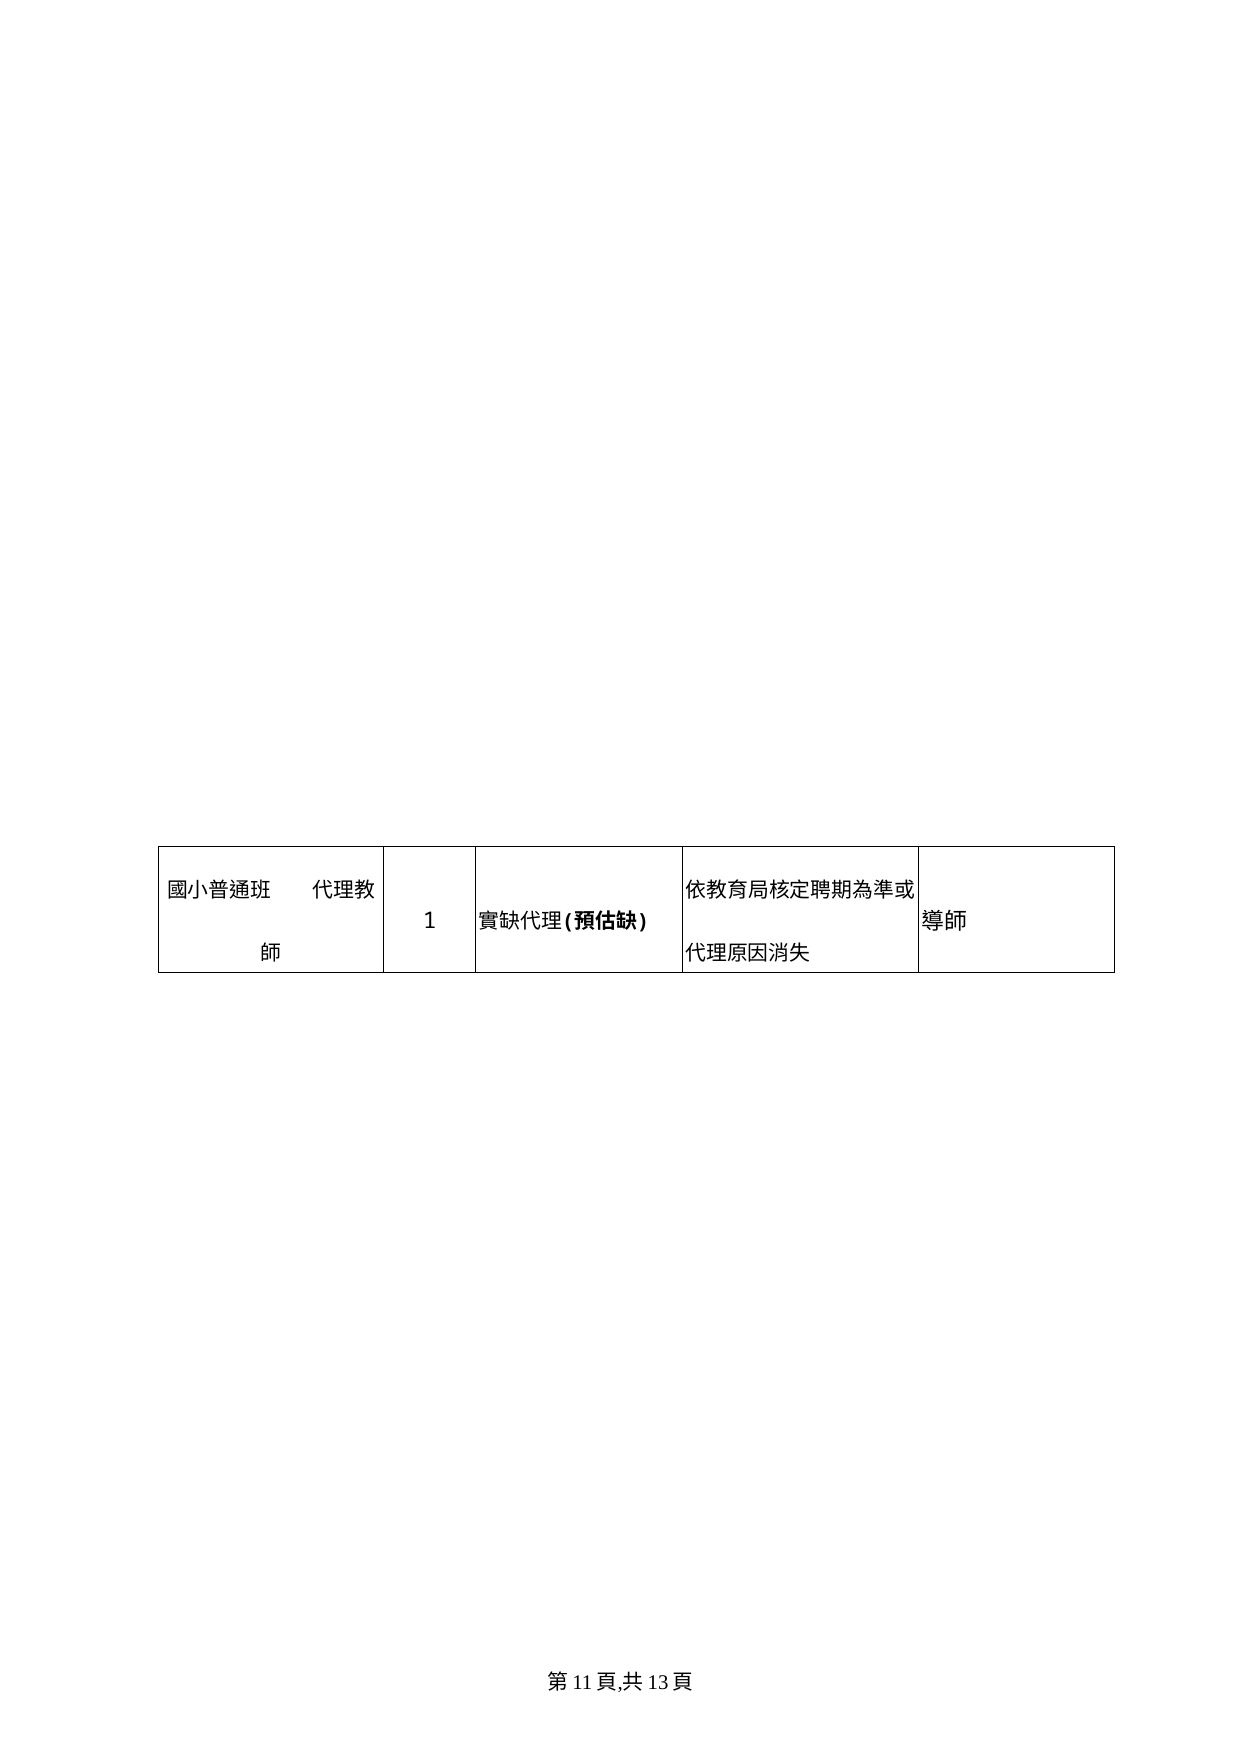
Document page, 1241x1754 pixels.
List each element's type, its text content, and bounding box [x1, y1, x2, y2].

table_cell 1 [384, 847, 475, 972]
table_cell 實缺代理(預估缺) [476, 847, 682, 972]
table_cell 依教育局核定聘期為準或代理原因消失 [683, 847, 918, 972]
table_cell 導師 [919, 847, 1114, 972]
table_cell 國小普通班 代理教師 [159, 847, 383, 972]
